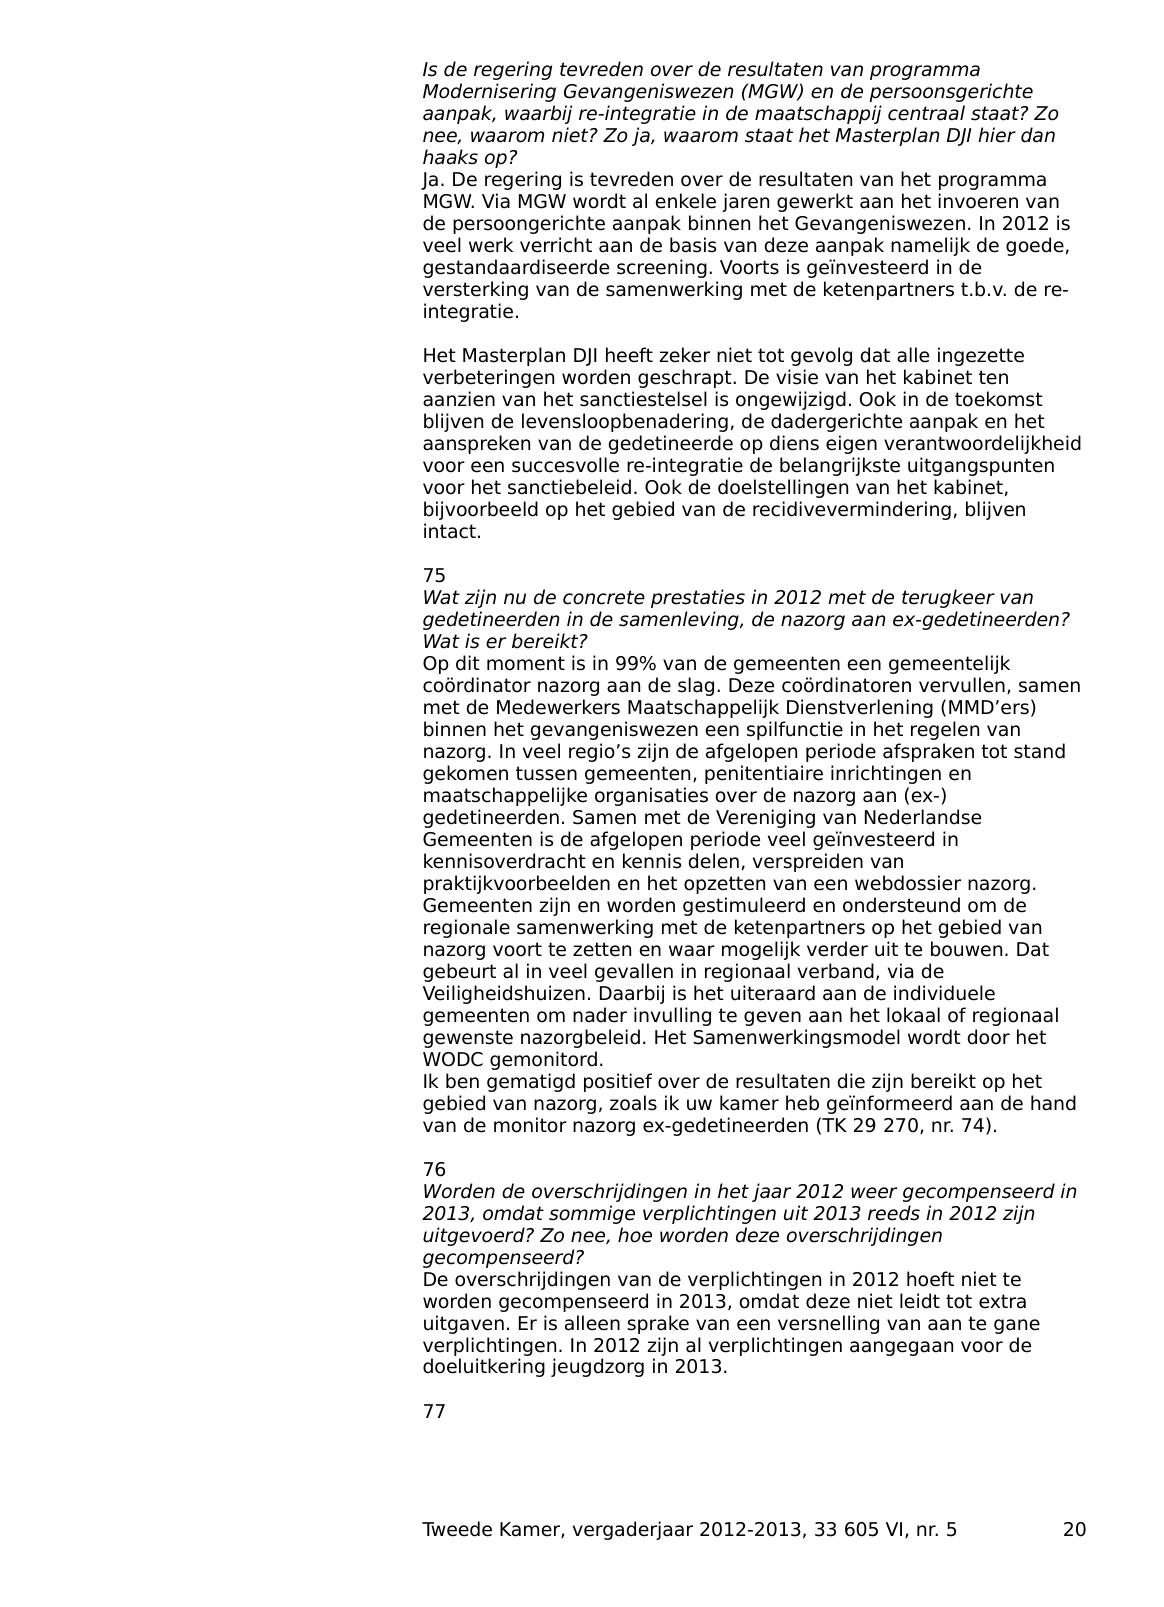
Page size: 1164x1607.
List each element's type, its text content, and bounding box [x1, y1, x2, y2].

text Ja. De regering is tevreden over de resultaten van het programma MGW. Via MGW wordt al enkele jaren gewerkt aan het invoeren van de persoongerichte aanpak binnen het Gevangeniswezen. In 2012 is veel werk verricht aan de basis van deze aanpak namelijk de goede, gestandaardiseerde screening. Voorts is geïnvesteerd in de versterking van de samenwerking met de ketenpartners t.b.v. de re-integratie. [422, 169, 1087, 323]
text 77 [422, 1401, 1087, 1423]
text 75 [422, 565, 1087, 587]
text Op dit moment is in 99% van de gemeenten een gemeentelijk coördinator nazorg aan de slag. Deze coördinatoren vervullen, samen met de Medewerkers Maatschappelijk Dienstverlening (MMD’ers) binnen het gevangeniswezen een spilfunctie in het regelen van nazorg. In veel regio’s zijn de afgelopen periode afspraken tot stand gekomen tussen gemeenten, penitentiaire inrichtingen en maatschappelijke organisaties over de nazorg aan (ex-) gedetineerden. Samen met de Vereniging van Nederlandse Gemeenten is de afgelopen periode veel geïnvesteerd in kennisoverdracht en kennis delen, verspreiden van praktijkvoorbeelden en het opzetten van een webdossier nazorg. Gemeenten zijn en worden gestimuleerd en ondersteund om de regionale samenwerking met de ketenpartners op het gebied van nazorg voort te zetten en waar mogelijk verder uit te bouwen. Dat gebeurt al in veel gevallen in regionaal verband, via de Veiligheidshuizen. Daarbij is het uiteraard aan de individuele gemeenten om nader invulling te geven aan het lokaal of regionaal gewenste nazorgbeleid. Het Samenwerkingsmodel wordt door het WODC gemonitord. [422, 653, 1087, 1071]
text De overschrijdingen van de verplichtingen in 2012 hoeft niet te worden gecompenseerd in 2013, omdat deze niet leidt tot extra uitgaven. Er is alleen sprake van een versnelling van aan te gane verplichtingen. In 2012 zijn al verplichtingen aangegaan voor de doeluitkering jeugdzorg in 2013. [422, 1268, 1087, 1378]
text Worden de overschrijdingen in het jaar 2012 weer gecompenseerd in 2013, omdat sommige verplichtingen uit 2013 reeds in 2012 zijn uitgevoerd? Zo nee, hoe worden deze overschrijdingen gecompenseerd? [422, 1181, 1087, 1268]
text Is de regering tevreden over de resultaten van programma Modernisering Gevangeniswezen (MGW) en de persoonsgerichte aanpak, waarbij re-integratie in de maatschappij centraal staat? Zo nee, waarom niet? Zo ja, waarom staat het Masterplan DJI hier dan haaks op? [422, 59, 1087, 169]
text Ik ben gematigd positief over de resultaten die zijn bereikt op het gebied van nazorg, zoals ik uw kamer heb geïnformeerd aan de hand van de monitor nazorg ex-gedetineerden (TK 29 270, nr. 74). [422, 1071, 1087, 1136]
text Het Masterplan DJI heeft zeker niet tot gevolg dat alle ingezette verbeteringen worden geschrapt. De visie van het kabinet ten aanzien van het sanctiestelsel is ongewijzigd. Ook in de toekomst blijven de levensloopbenadering, de dadergerichte aanpak en het aanspreken van de gedetineerde op diens eigen verantwoordelijkheid voor een succesvolle re-integratie de belangrijkste uitgangspunten voor het sanctiebeleid. Ook de doelstellingen van het kabinet, bijvoorbeeld op het gebied van de recidivevermindering, blijven intact. [422, 345, 1087, 543]
text 76 [422, 1159, 1087, 1181]
text Wat zijn nu de concrete prestaties in 2012 met de terugkeer van gedetineerden in de samenleving, de nazorg aan ex-gedetineerden? Wat is er bereikt? [422, 587, 1087, 653]
